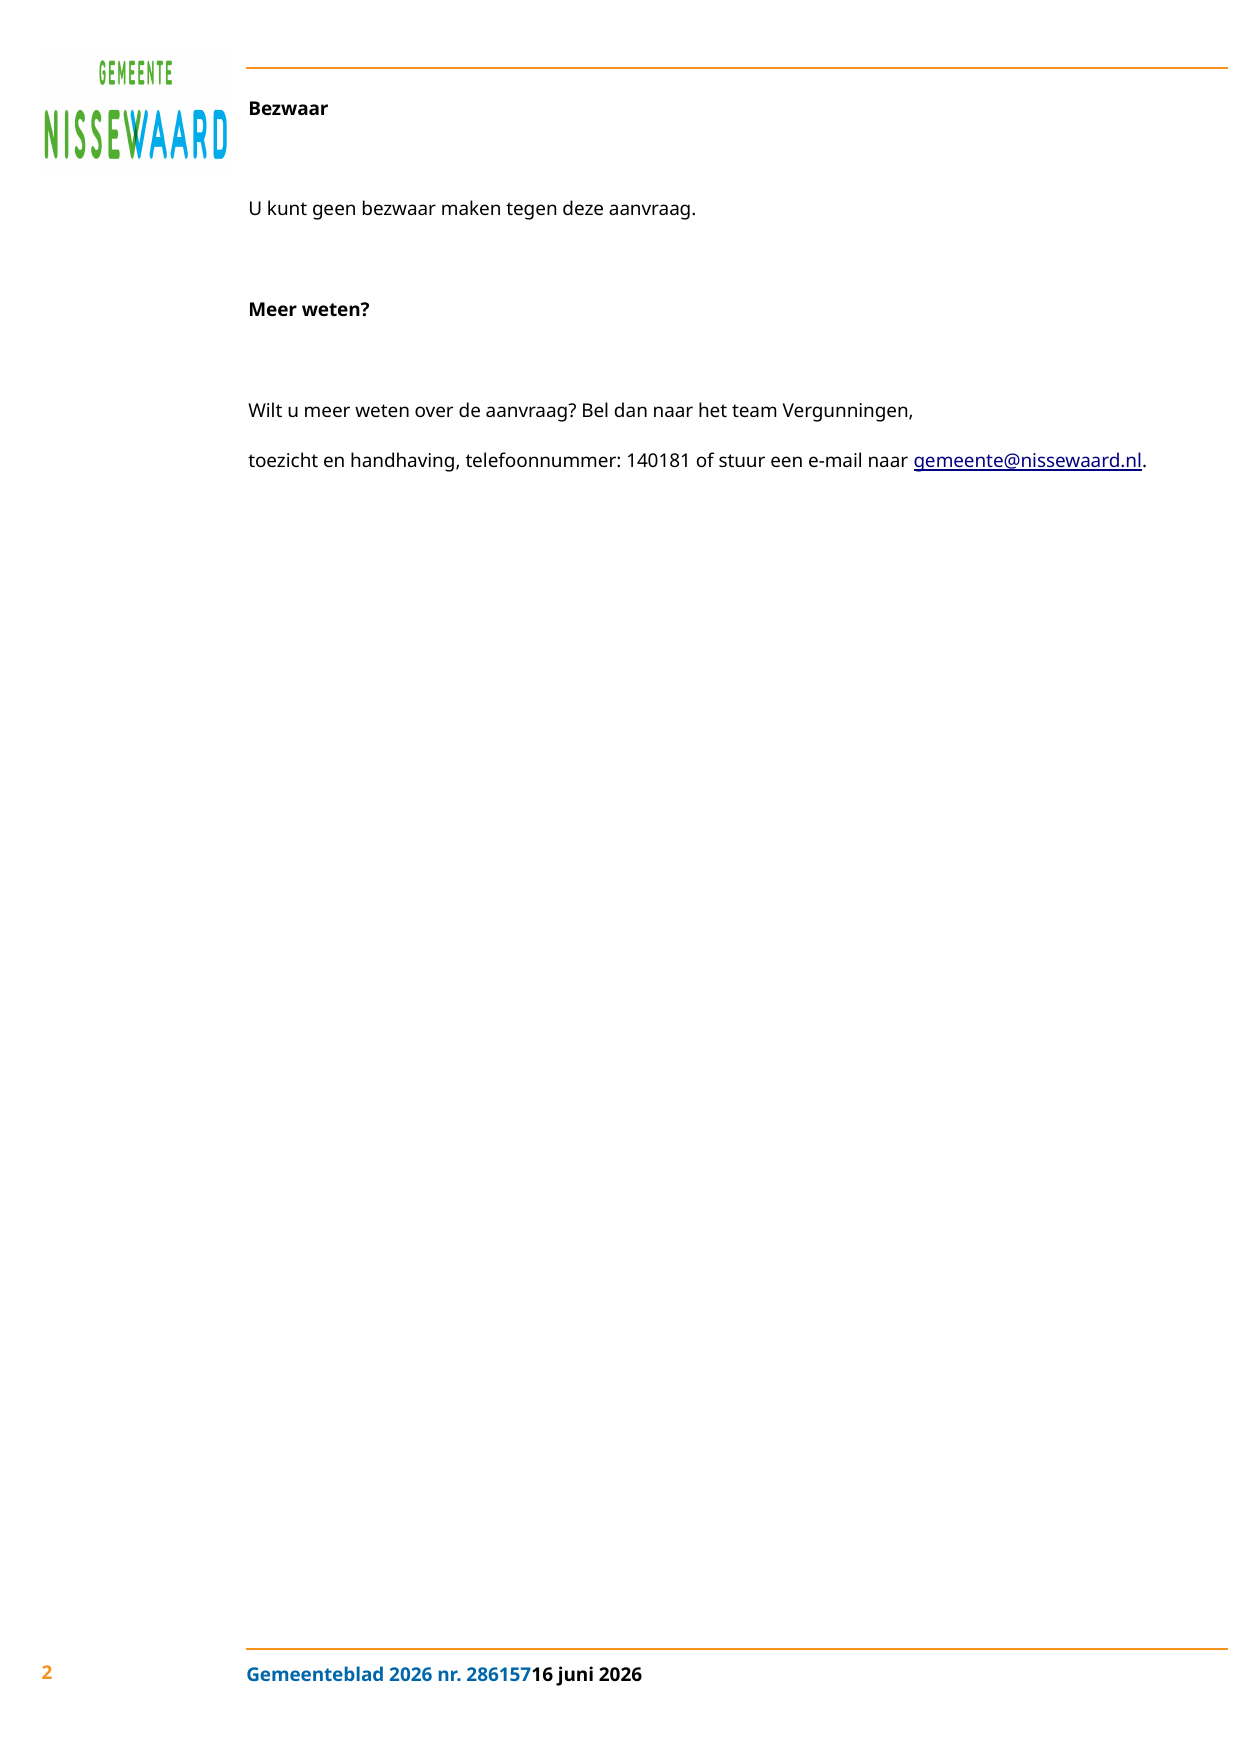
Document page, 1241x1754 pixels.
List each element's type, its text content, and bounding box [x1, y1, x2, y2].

text Wilt u meer weten over de aanvraag? Bel dan naar het team Vergunningen, [248, 397, 1152, 423]
picture [41, 47, 231, 172]
text U kunt geen bezwaar maken tegen deze aanvraag. [248, 196, 1152, 221]
text toezicht en handhaving, telefoonnummer: 140181 of stuur een e-mail naar gemeente@nissewaard.nl. [248, 448, 1152, 473]
text Bezwaar [248, 95, 1152, 121]
text Meer weten? [248, 296, 1152, 322]
